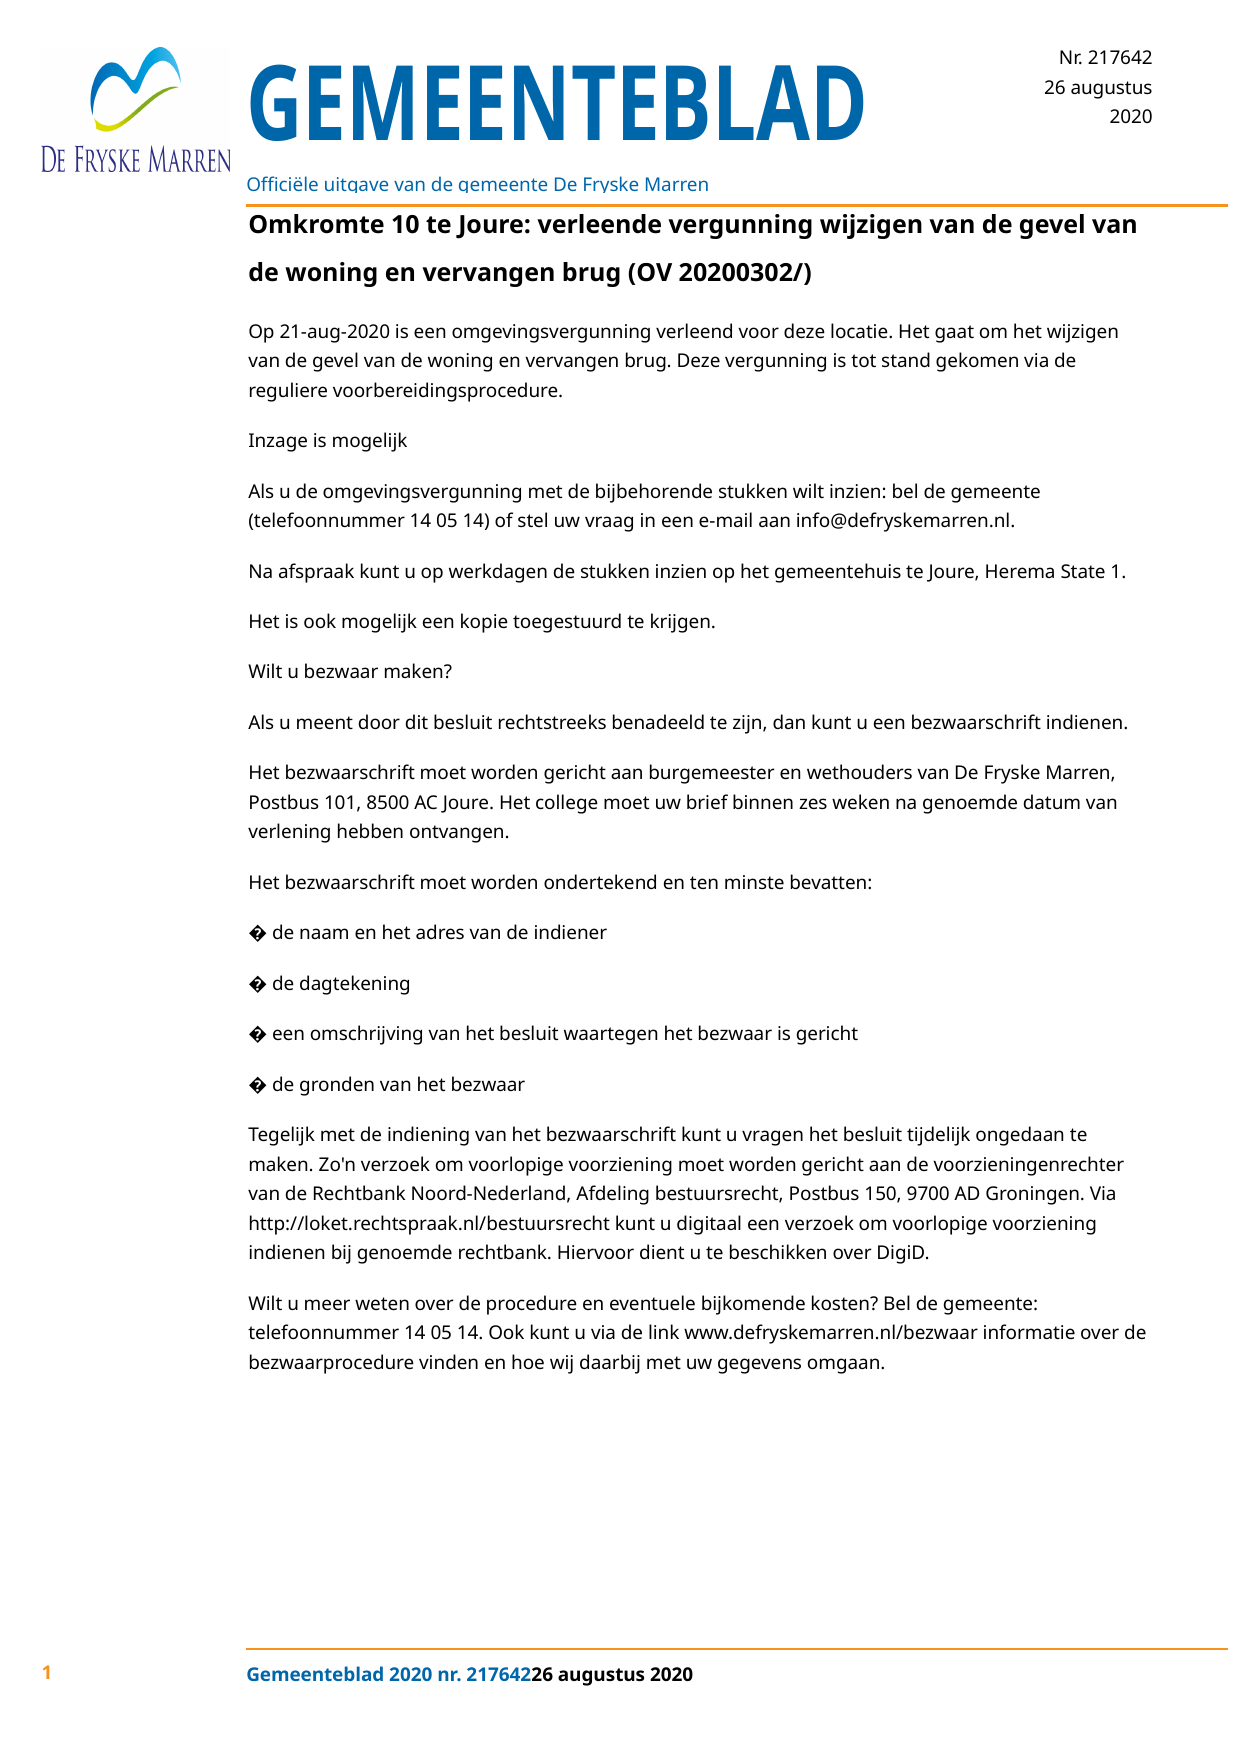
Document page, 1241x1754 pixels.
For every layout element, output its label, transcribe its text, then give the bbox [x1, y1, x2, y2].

text � de dagtekening [248, 970, 1152, 996]
text Het bezwaarschrift moet worden ondertekend en ten minste bevatten: [248, 869, 1152, 895]
text � de gronden van het bezwaar [248, 1071, 1152, 1097]
text Als u de omgevingsvergunning met de bijbehorende stukken wilt inzien: bel de gemeente (telefoonnummer 14 05 14) of stel uw vraag in een e-mail aan info@defryskemarren.nl. [248, 478, 1152, 533]
picture [41, 47, 231, 172]
text Het is ook mogelijk een kopie toegestuurd te krijgen. [248, 608, 1152, 634]
text Wilt u meer weten over de procedure en eventuele bijkomende kosten? Bel de gemeente: telefoonnummer 14 05 14. Ook kunt u via de link www.defryskemarren.nl/bezwaar informatie over de bezwaarprocedure vinden en hoe wij daarbij met uw gegevens omgaan. [248, 1290, 1152, 1375]
text Omkromte 10 te Joure: verleende vergunning wijzigen van de gevel van de woning en vervangen brug (OV 20200302/) [248, 207, 1152, 288]
text Als u meent door dit besluit rechtstreeks benadeeld te zijn, dan kunt u een bezwaarschrift indienen. [248, 709, 1152, 735]
text � een omschrijving van het besluit waartegen het bezwaar is gericht [248, 1020, 1152, 1046]
text � de naam en het adres van de indiener [248, 919, 1152, 945]
text Tegelijk met de indiening van het bezwaarschrift kunt u vragen het besluit tijdelijk ongedaan te maken. Zo'n verzoek om voorlopige voorziening moet worden gericht aan de voorzieningenrechter van de Rechtbank Noord-Nederland, Afdeling bestuursrecht, Postbus 150, 9700 AD Groningen. Via http://loket.rechtspraak.nl/bestuursrecht kunt u digitaal een verzoek om voorlopige voorziening indienen bij genoemde rechtbank. Hiervoor dient u te beschikken over DigiD. [248, 1121, 1152, 1265]
text Wilt u bezwaar maken? [248, 659, 1152, 684]
text Inzage is mogelijk [248, 427, 1152, 453]
text Op 21-aug-2020 is een omgevingsvergunning verleend voor deze locatie. Het gaat om het wijzigen van de gevel van de woning en vervangen brug. Deze vergunning is tot stand gekomen via de reguliere voorbereidingsprocedure. [248, 318, 1152, 403]
text Na afspraak kunt u op werkdagen de stukken inzien op het gemeentehuis te Joure, Herema State 1. [248, 558, 1152, 584]
text Het bezwaarschrift moet worden gericht aan burgemeester en wethouders van De Fryske Marren, Postbus 101, 8500 AC Joure. Het college moet uw brief binnen zes weken na genoemde datum van verlening hebben ontvangen. [248, 759, 1152, 844]
